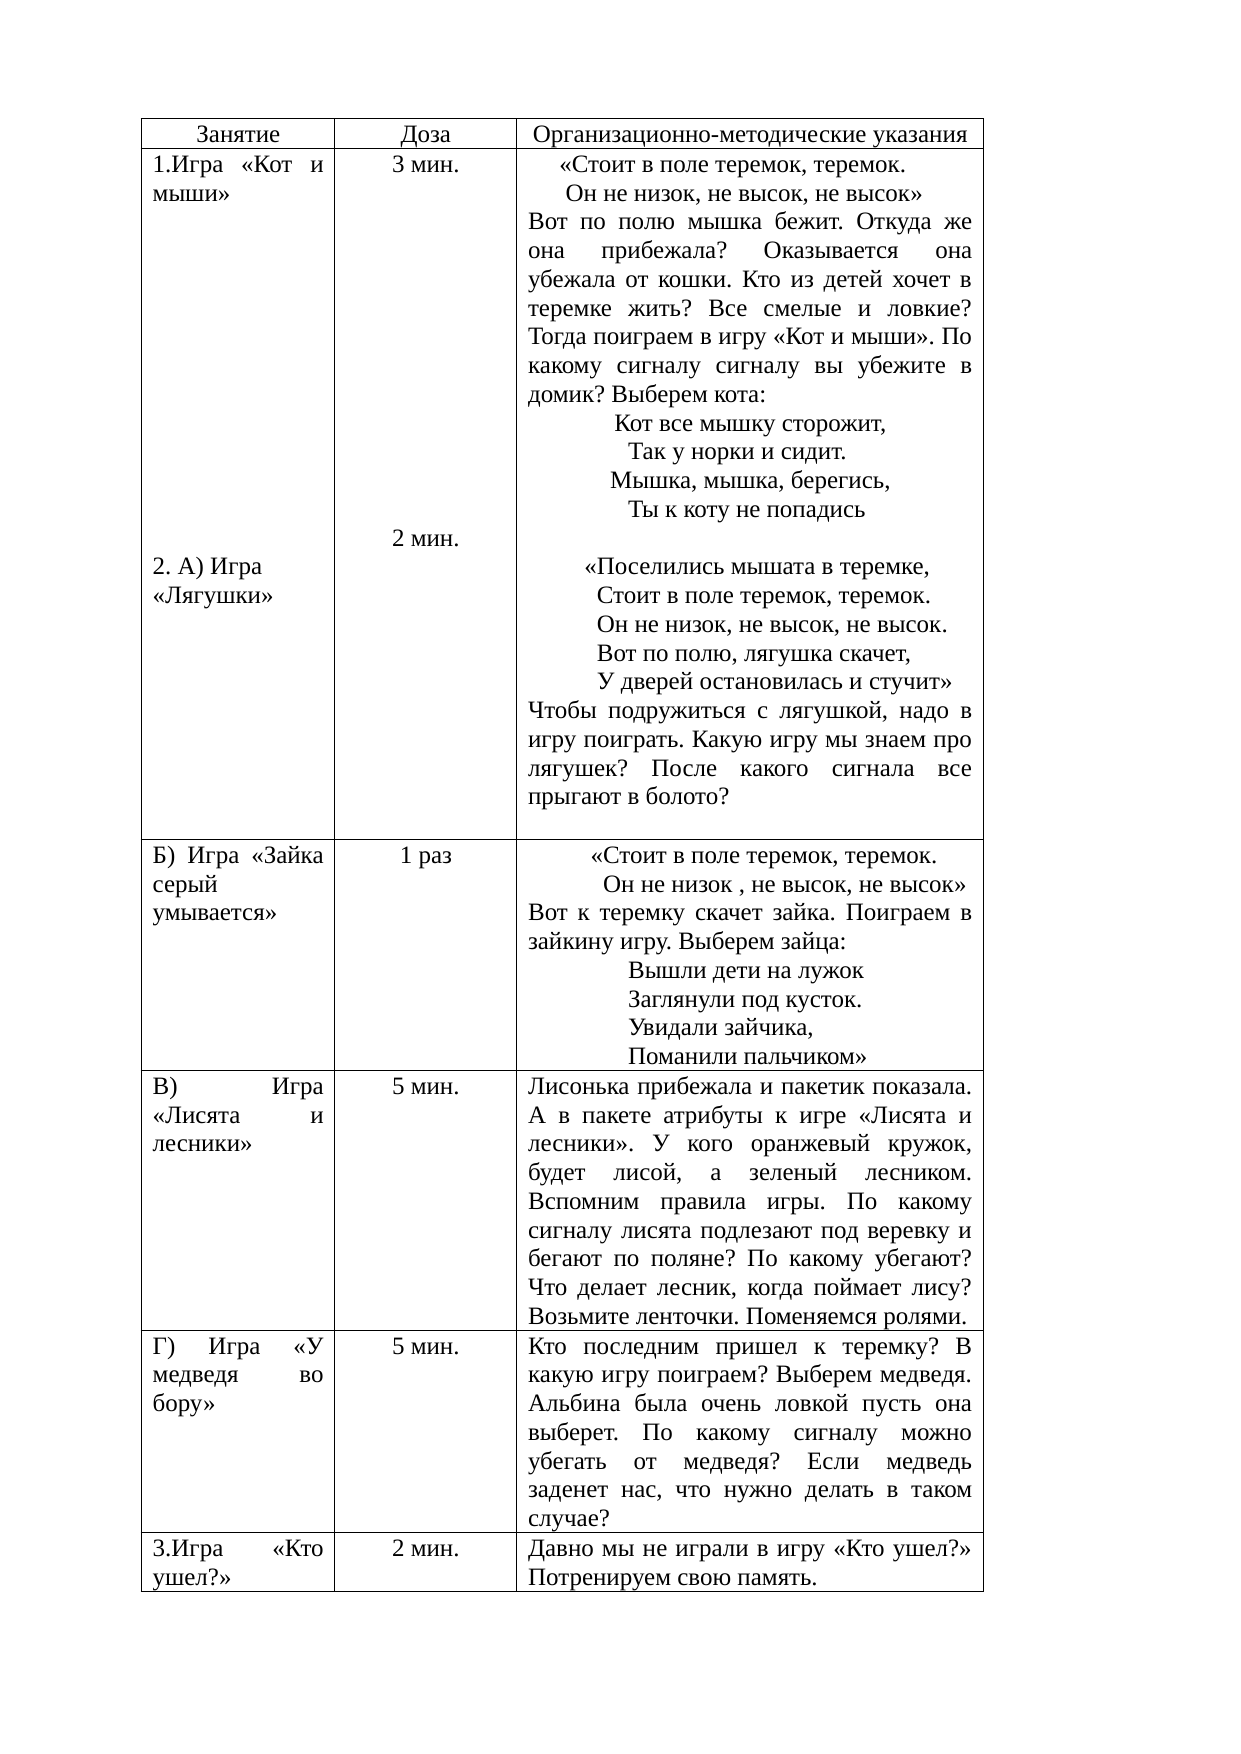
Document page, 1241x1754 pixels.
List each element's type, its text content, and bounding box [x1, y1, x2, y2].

table_cell 5 мин. [335, 1331, 516, 1532]
table_cell 5 мин. [335, 1071, 516, 1330]
table_cell 3 мин. 2 мин. [335, 149, 516, 839]
table_cell 1.Игра «Кот и мыши» 2. А) Игра «Лягушки» [142, 149, 334, 839]
table_cell Кто последним пришел к теремку? В какую игру поиграем? Выберем медведя. Альбина была очень ловкой пусть она выберет. По какому сигналу можно убегать от медведя? Если медведь заденет нас, что нужно делать в таком случае? [517, 1331, 983, 1532]
table_cell Давно мы не играли в игру «Кто ушел?» Потренируем свою память. [517, 1533, 983, 1591]
table_cell В) Игра «Лисята и лесники» [142, 1071, 334, 1330]
table_cell 3.Игра «Кто ушел?» [142, 1533, 334, 1591]
table_header Организационно-методические указания [517, 119, 983, 148]
table_header Занятие [142, 119, 334, 148]
table_cell 2 мин. [335, 1533, 516, 1591]
table_cell Г) Игра «У медведя во бору» [142, 1331, 334, 1532]
table_cell «Стоит в поле теремок, теремок. Он не низок , не высок, не высок» Вот к теремку скачет зайка. Поиграем в зайкину игру. Выберем зайца: Вышли дети на лужок Заглянули под кусток. Увидали зайчика, Поманили пальчиком» [517, 840, 983, 1070]
table_cell Лисонька прибежала и пакетик показала. А в пакете атрибуты к игре «Лисята и лесники». У кого оранжевый кружок, будет лисой, а зеленый лесником. Вспомним правила игры. По какому сигналу лисята подлезают под веревку и бегают по поляне? По какому убегают? Что делает лесник, когда поймает лису? Возьмите ленточки. Поменяемся ролями. [517, 1071, 983, 1330]
table_cell «Стоит в поле теремок, теремок. Он не низок, не высок, не высок» Вот по полю мышка бежит. Откуда же она прибежала? Оказывается она убежала от кошки. Кто из детей хочет в теремке жить? Все смелые и ловкие? Тогда поиграем в игру «Кот и мыши». По какому сигналу сигналу вы убежите в домик? Выберем кота: Кот все мышку сторожит, Так у норки и сидит. Мышка, мышка, берегись, Ты к коту не попадись «Поселились мышата в теремке, Стоит в поле теремок, теремок. Он не низок, не высок, не высок. Вот по полю, лягушка скачет, У дверей остановилась и стучит» Чтобы подружиться с лягушкой, надо в игру поиграть. Какую игру мы знаем про лягушек? После какого сигнала все прыгают в болото? [517, 149, 983, 839]
table_cell 1 раз [335, 840, 516, 1070]
table_header Доза [335, 119, 516, 148]
table_cell Б) Игра «Зайка серый умывается» [142, 840, 334, 1070]
